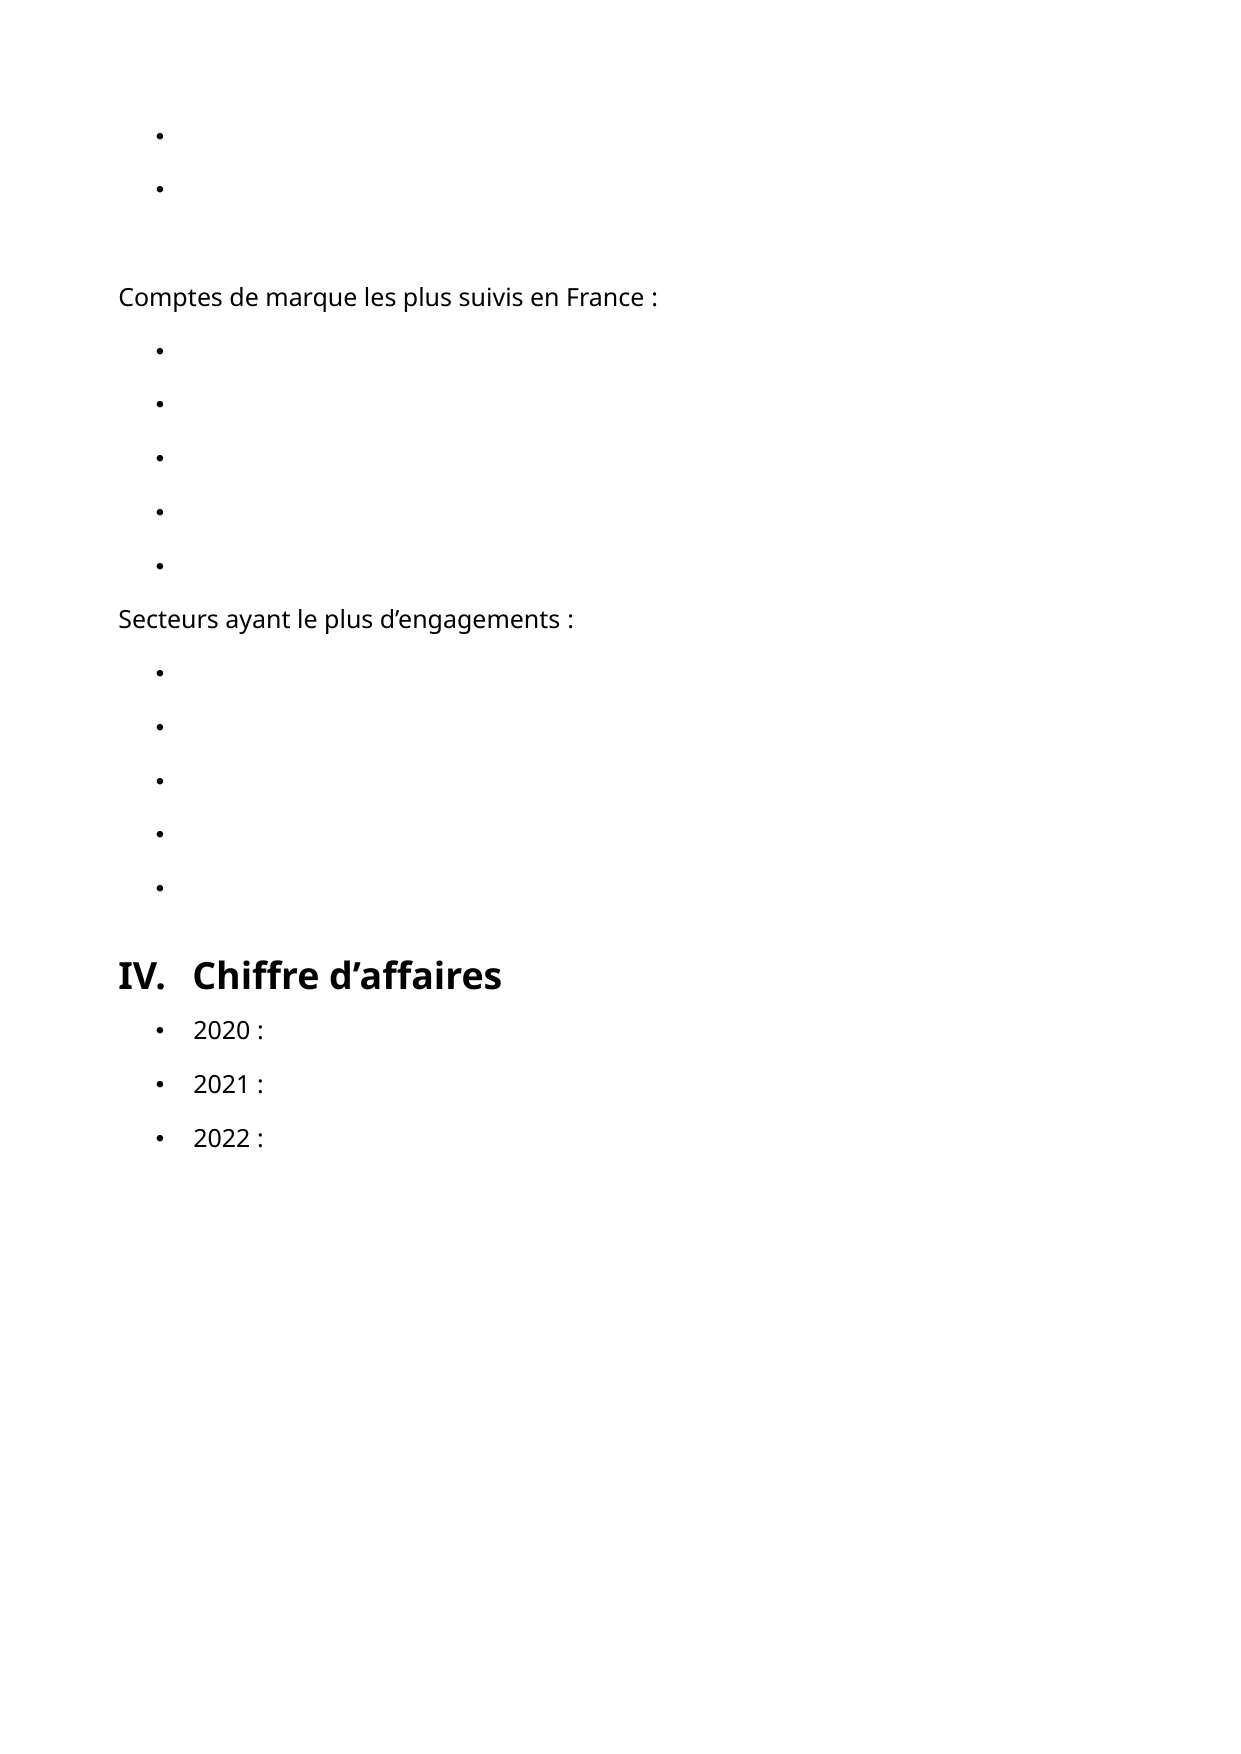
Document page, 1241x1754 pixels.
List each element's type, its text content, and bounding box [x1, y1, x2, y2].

subtitle Chiffre d’affaires [118, 949, 1122, 1000]
text Comptes de marque les plus suivis en France : [118, 279, 1122, 313]
list 2020 : [156, 1013, 1122, 1047]
text Secteurs ayant le plus d’engagements : [118, 602, 1122, 636]
list 2022 : [156, 1120, 1122, 1154]
list 2021 : [156, 1067, 1122, 1101]
